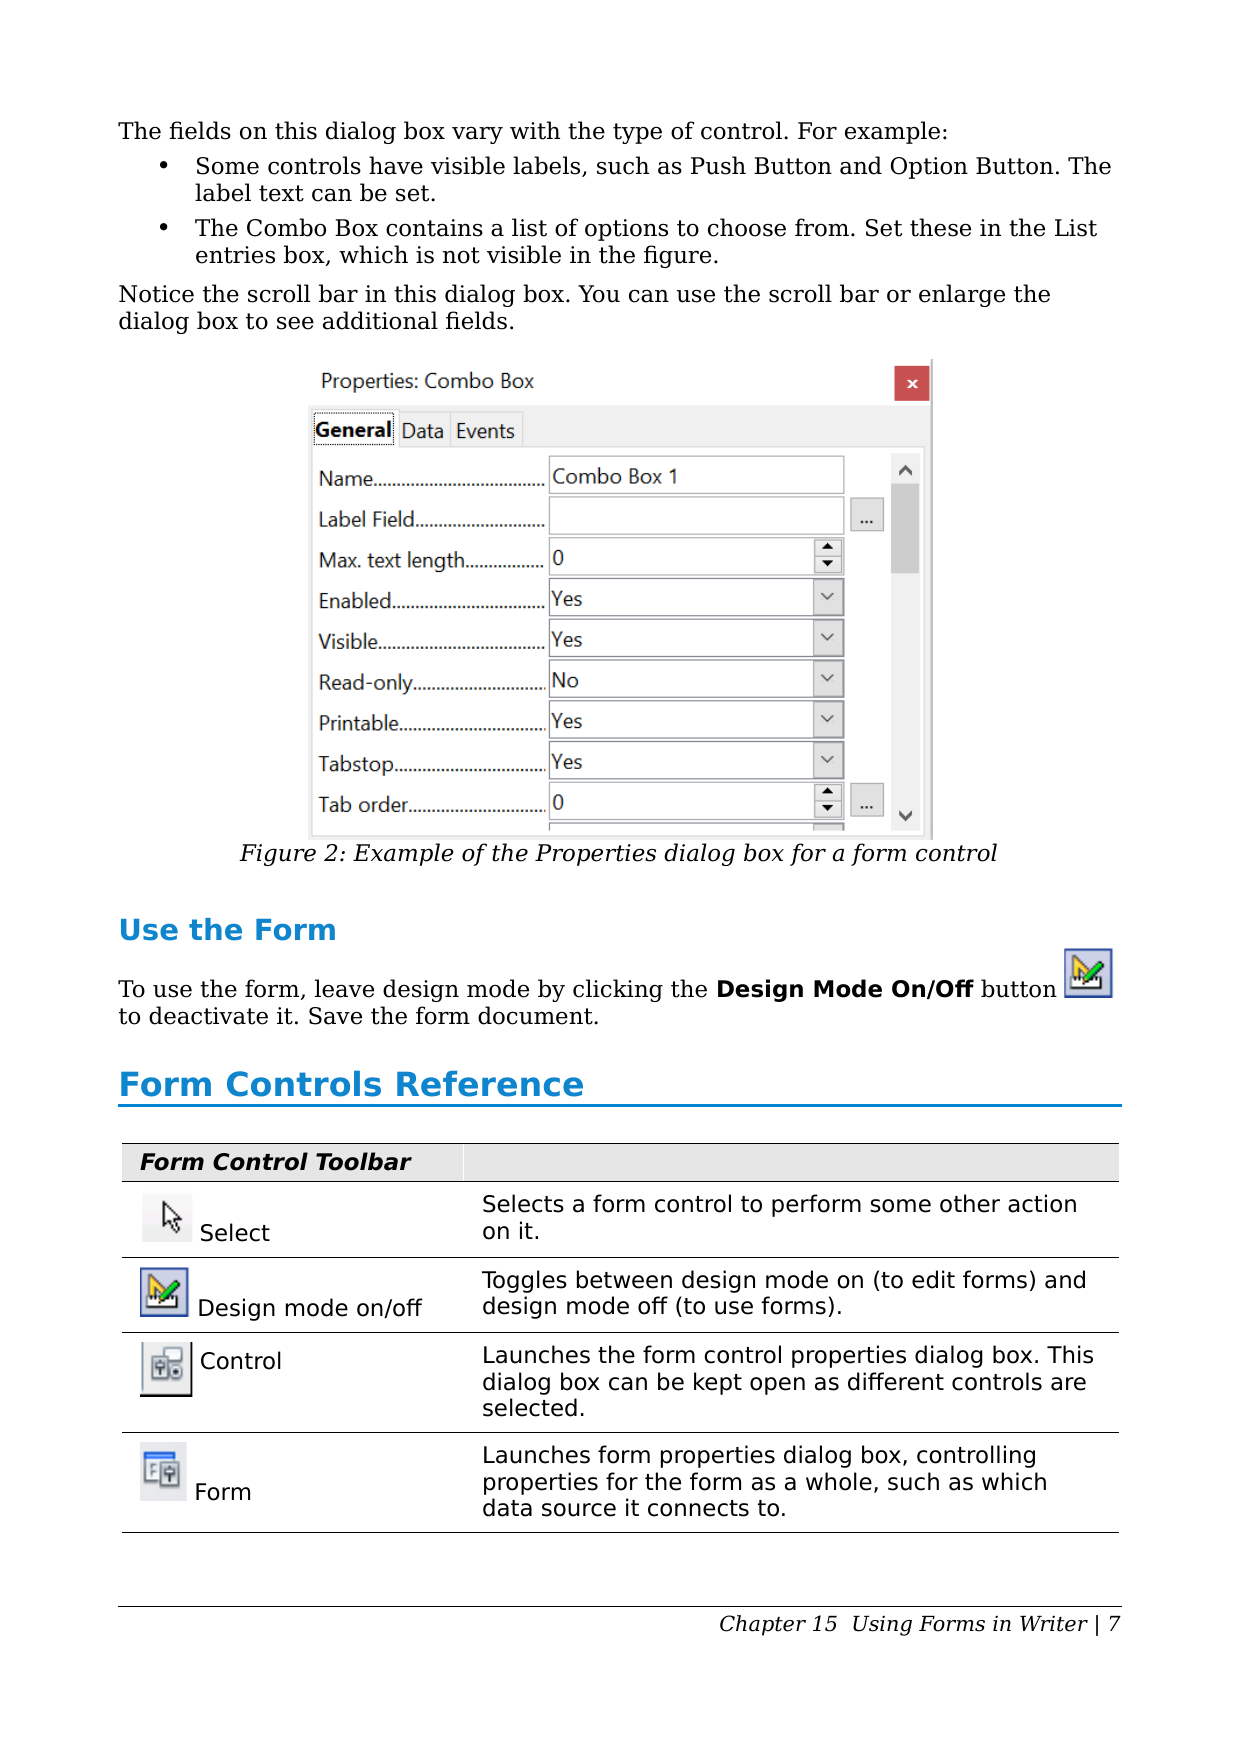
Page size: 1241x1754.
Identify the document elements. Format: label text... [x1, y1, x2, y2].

text Figure 2: Example of the Properties dialog box for a form control [214, 840, 1026, 867]
table_cell Design mode on/off [122, 1258, 463, 1332]
table_header [464, 1144, 1119, 1181]
list Some controls have visible labels, such as Push Button and Option Button. The label text can be set. [156, 151, 1122, 207]
picture [140, 1266, 191, 1317]
table_cell Control [122, 1333, 463, 1432]
picture [140, 1342, 193, 1397]
subtitle Use the Form [118, 913, 1122, 947]
picture [142, 1191, 193, 1242]
subtitle Form Controls Reference [118, 1066, 1122, 1104]
table_cell Select [122, 1182, 463, 1257]
table_cell Toggles between design mode on (to edit forms) and design mode off (to use forms). [464, 1258, 1119, 1332]
text To use the form, leave design mode by clicking the Design Mode On/Off button to deactivate it. Save the form document. [118, 947, 1122, 1029]
list The Combo Box contains a list of options to choose from. Set these in the List entries box, which is not visible in the figure. [156, 213, 1122, 269]
picture [308, 359, 933, 840]
picture [1064, 947, 1115, 998]
table_cell Form [122, 1433, 463, 1532]
picture [140, 1442, 187, 1501]
table_cell Launches the form control properties dialog box. This dialog box can be kept open as different controls are selected. [464, 1333, 1119, 1432]
table_header Form Control Toolbar [122, 1144, 463, 1181]
text Notice the scroll bar in this dialog box. You can use the scroll bar or enlarge the dialog box to see additional fields. [118, 282, 1122, 335]
list The fields on this dialog box vary with the type of control. For example: [118, 118, 1122, 145]
table_cell Selects a form control to perform some other action on it. [464, 1182, 1119, 1257]
table_cell Launches form properties dialog box, controlling properties for the form as a whole, such as which data source it connects to. [464, 1433, 1119, 1532]
